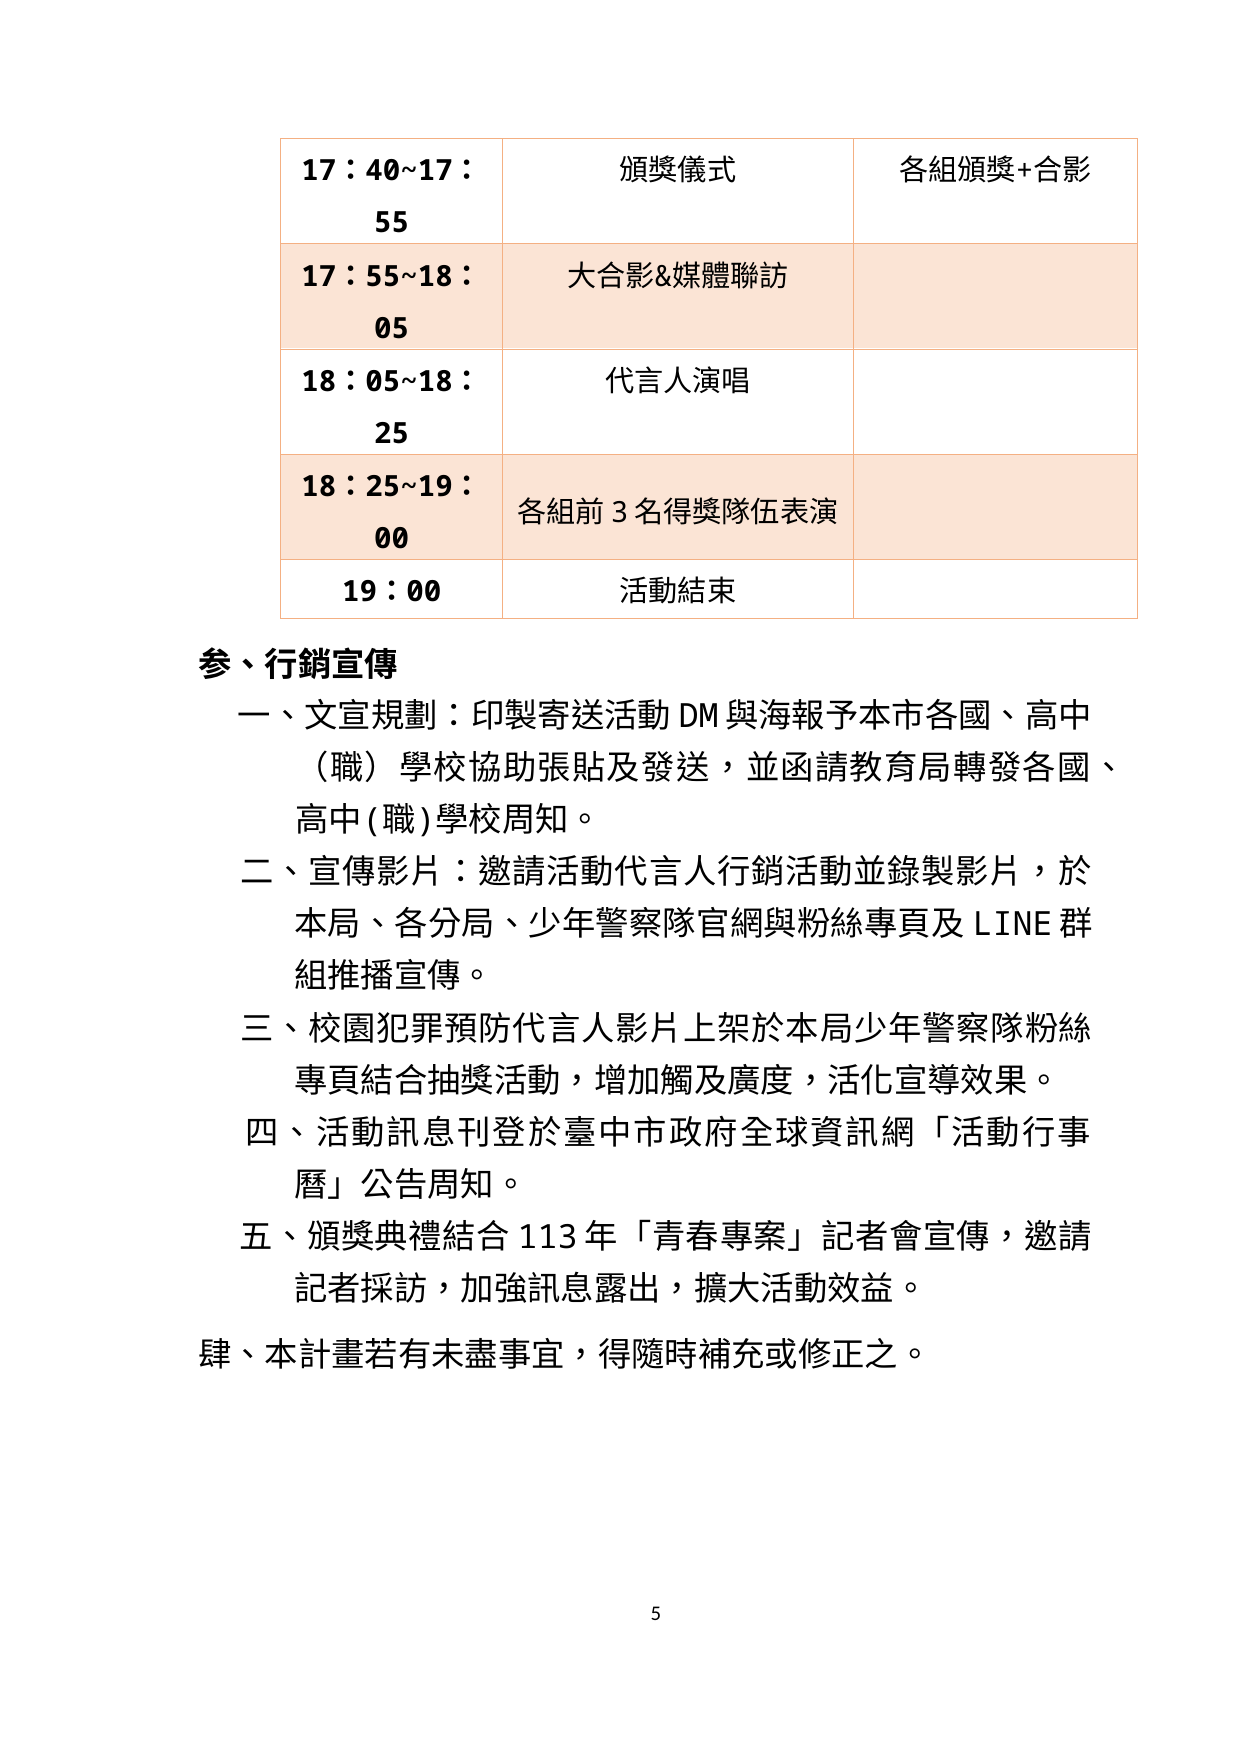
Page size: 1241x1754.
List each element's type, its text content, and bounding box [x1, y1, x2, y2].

table_cell 各組頒獎+合影 [854, 139, 1137, 243]
table_cell 代言人演唱 [503, 350, 853, 454]
table_cell [854, 455, 1137, 559]
table_cell [854, 244, 1137, 348]
table_cell 大合影&媒體聯訪 [503, 244, 853, 348]
table_cell 17：55~18：05 [281, 244, 502, 348]
text 五、頒獎典禮結合113年「青春專案」記者會宣傳，邀請記者採訪，加強訊息露出，擴大活動效益。 [177, 1207, 1092, 1311]
table_cell 19：00 [281, 560, 502, 618]
table_cell [854, 350, 1137, 454]
text 四、活動訊息刊登於臺中市政府全球資訊網「活動行事曆」公告周知。 [177, 1102, 1092, 1207]
text 一、文宣規劃：印製寄送活動DM與海報予本市各國、高中（職）學校協助張貼及發送，並函請教育局轉發各國、高中(職)學校周知。 [177, 686, 1092, 842]
table_cell 各組前3名得獎隊伍表演 [503, 455, 853, 559]
text 参、行銷宣傳 [177, 637, 1092, 686]
table_cell 頒獎儀式 [503, 139, 853, 243]
text 二、宣傳影片：邀請活動代言人行銷活動並錄製影片，於本局、各分局、少年警察隊官網與粉絲專頁及LINE群組推播宣傳。 [177, 842, 1092, 998]
table_cell 17：40~17：55 [281, 139, 502, 243]
table_cell 18：05~18：25 [281, 350, 502, 454]
text 肆、本計畫若有未盡事宜，得隨時補充或修正之。 [177, 1311, 1092, 1373]
table_cell 18：25~19：00 [281, 455, 502, 559]
text 三、校園犯罪預防代言人影片上架於本局少年警察隊粉絲專頁結合抽獎活動，增加觸及廣度，活化宣導效果。 [177, 998, 1092, 1102]
table_cell [854, 560, 1137, 618]
table_cell 活動結束 [503, 560, 853, 618]
